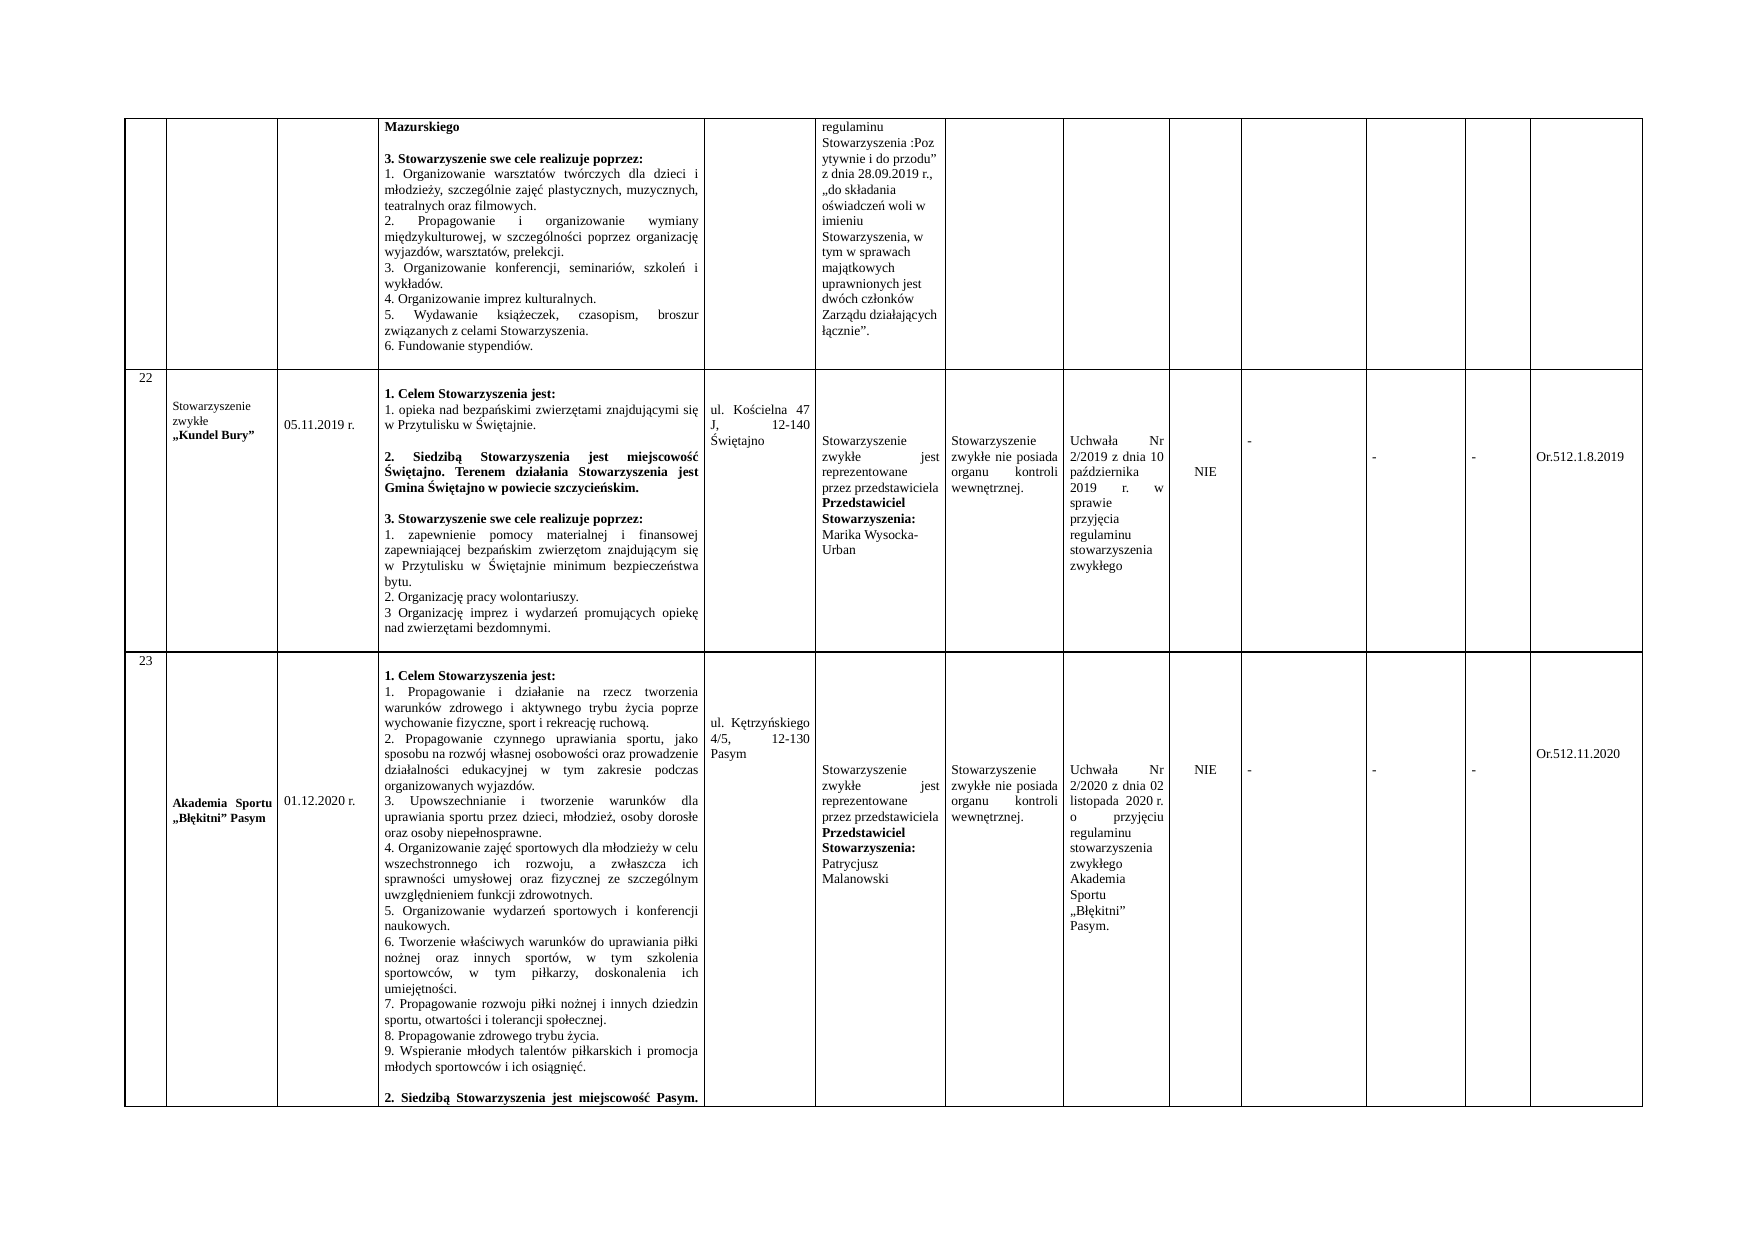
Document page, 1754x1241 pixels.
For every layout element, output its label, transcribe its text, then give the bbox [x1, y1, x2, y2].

table_cell ul. Kościelna 47 J, 12-140 Świętajno [705, 370, 815, 651]
table_cell NIE [1170, 653, 1241, 1106]
table_cell - [1242, 653, 1366, 1106]
table_cell NIE [1170, 370, 1241, 651]
table_cell Stowarzyszenie zwykłe jest reprezentowane przez przedstawiciela Przedstawiciel Stowarzyszenia: Patrycjusz Malanowski [816, 653, 945, 1106]
table_cell [1531, 119, 1642, 369]
table_cell Stowarzyszenie zwykłe nie posiada organu kontroli wewnętrznej. [946, 653, 1063, 1106]
table_cell - [1367, 370, 1465, 651]
table_cell Uchwała Nr 2/2019 z dnia 10 października 2019 r. w sprawie przyjęcia regulaminu stowarzyszenia zwykłego [1064, 370, 1169, 651]
table_cell - [1242, 119, 1366, 369]
table_cell 22 [126, 370, 166, 651]
table_cell [1064, 119, 1169, 369]
table_cell [278, 119, 378, 369]
table_cell 1. Celem Stowarzyszenia jest: 1. opieka nad bezpańskimi zwierzętami znajdującymi się w Przytulisku w Świętajnie. 2. Siedzibą Stowarzyszenia jest miejscowość Świętajno. Terenem działania Stowarzyszenia jest Gmina Świętajno w powiecie szczycieńskim. 3. Stowarzyszenie swe cele realizuje poprzez: 1. zapewnienie pomocy materialnej i finansowej zapewniającej bezpańskim zwierzętom znajdującym się w Przytulisku w Świętajnie minimum bezpieczeństwa bytu. 2. Organizację pracy wolontariuszy. 3 Organizację imprez i wydarzeń promujących opiekę nad zwierzętami bezdomnymi. [379, 370, 704, 651]
table_cell 23 [126, 653, 166, 1106]
table_cell - [1466, 653, 1530, 1106]
table_cell regulaminu Stowarzyszenia :Pozytywnie i do przodu” z dnia 28.09.2019 r., „do składania oświadczeń woli w imieniu Stowarzyszenia, w tym w sprawach majątkowych uprawnionych jest dwóch członków Zarządu działających łącznie”. [816, 119, 945, 369]
table_cell [946, 119, 1063, 369]
table_cell Or.512.1.8.2019 [1531, 370, 1642, 651]
table_cell Or.512.11.2020 [1531, 653, 1642, 1106]
table_cell - [1367, 119, 1465, 369]
table_cell Akademia Sportu „Błękitni” Pasym [167, 653, 277, 1106]
table_cell [705, 119, 815, 369]
table_cell Stowarzyszenie zwykłe jest reprezentowane przez przedstawiciela Przedstawiciel Stowarzyszenia: Marika Wysocka-Urban [816, 370, 945, 651]
table_cell - [1367, 653, 1465, 1106]
table_cell 05.11.2019 r. [278, 370, 378, 651]
table_cell [126, 119, 166, 369]
table_cell [1170, 119, 1241, 369]
table_cell [167, 119, 277, 369]
table_cell Mazurskiego 3. Stowarzyszenie swe cele realizuje poprzez: 1. Organizowanie warsztatów twórczych dla dzieci i młodzieży, szczególnie zajęć plastycznych, muzycznych, teatralnych oraz filmowych. 2. Propagowanie i organizowanie wymiany międzykulturowej, w szczególności poprzez organizację wyjazdów, warsztatów, prelekcji. 3. Organizowanie konferencji, seminariów, szkoleń i wykładów. 4. Organizowanie imprez kulturalnych. 5. Wydawanie książeczek, czasopism, broszur związanych z celami Stowarzyszenia. 6. Fundowanie stypendiów. [379, 119, 704, 369]
table_cell - [1466, 119, 1530, 369]
table_cell Stowarzyszenie zwykłe „Kundel Bury” [167, 370, 277, 651]
table_cell ul. Kętrzyńskiego 4/5, 12-130 Pasym [705, 653, 815, 1106]
table_cell Uchwała Nr 2/2020 z dnia 02 listopada 2020 r. o przyjęciu regulaminu stowarzyszenia zwykłego Akademia Sportu „Błękitni” Pasym. [1064, 653, 1169, 1106]
table_cell 01.12.2020 r. [278, 653, 378, 1106]
table_cell - [1242, 370, 1366, 651]
table_cell - [1466, 370, 1530, 651]
table_cell 1. Celem Stowarzyszenia jest: 1. Propagowanie i działanie na rzecz tworzenia warunków zdrowego i aktywnego trybu życia poprze wychowanie fizyczne, sport i rekreację ruchową. 2. Propagowanie czynnego uprawiania sportu, jako sposobu na rozwój własnej osobowości oraz prowadzenie działalności edukacyjnej w tym zakresie podczas organizowanych wyjazdów. 3. Upowszechnianie i tworzenie warunków dla uprawiania sportu przez dzieci, młodzież, osoby dorosłe oraz osoby niepełnosprawne. 4. Organizowanie zajęć sportowych dla młodzieży w celu wszechstronnego ich rozwoju, a zwłaszcza ich sprawności umysłowej oraz fizycznej ze szczególnym uwzględnieniem funkcji zdrowotnych. 5. Organizowanie wydarzeń sportowych i konferencji naukowych. 6. Tworzenie właściwych warunków do uprawiania piłki nożnej oraz innych sportów, w tym szkolenia sportowców, w tym piłkarzy, doskonalenia ich umiejętności. 7. Propagowanie rozwoju piłki nożnej i innych dziedzin sportu, otwartości i tolerancji społecznej. 8. Propagowanie zdrowego trybu życia. 9. Wspieranie młodych talentów piłkarskich i promocja młodych sportowców i ich osiągnięć. 2. Siedzibą Stowarzyszenia jest miejscowość Pasym. [379, 653, 704, 1106]
table_cell Stowarzyszenie zwykłe nie posiada organu kontroli wewnętrznej. [946, 370, 1063, 651]
